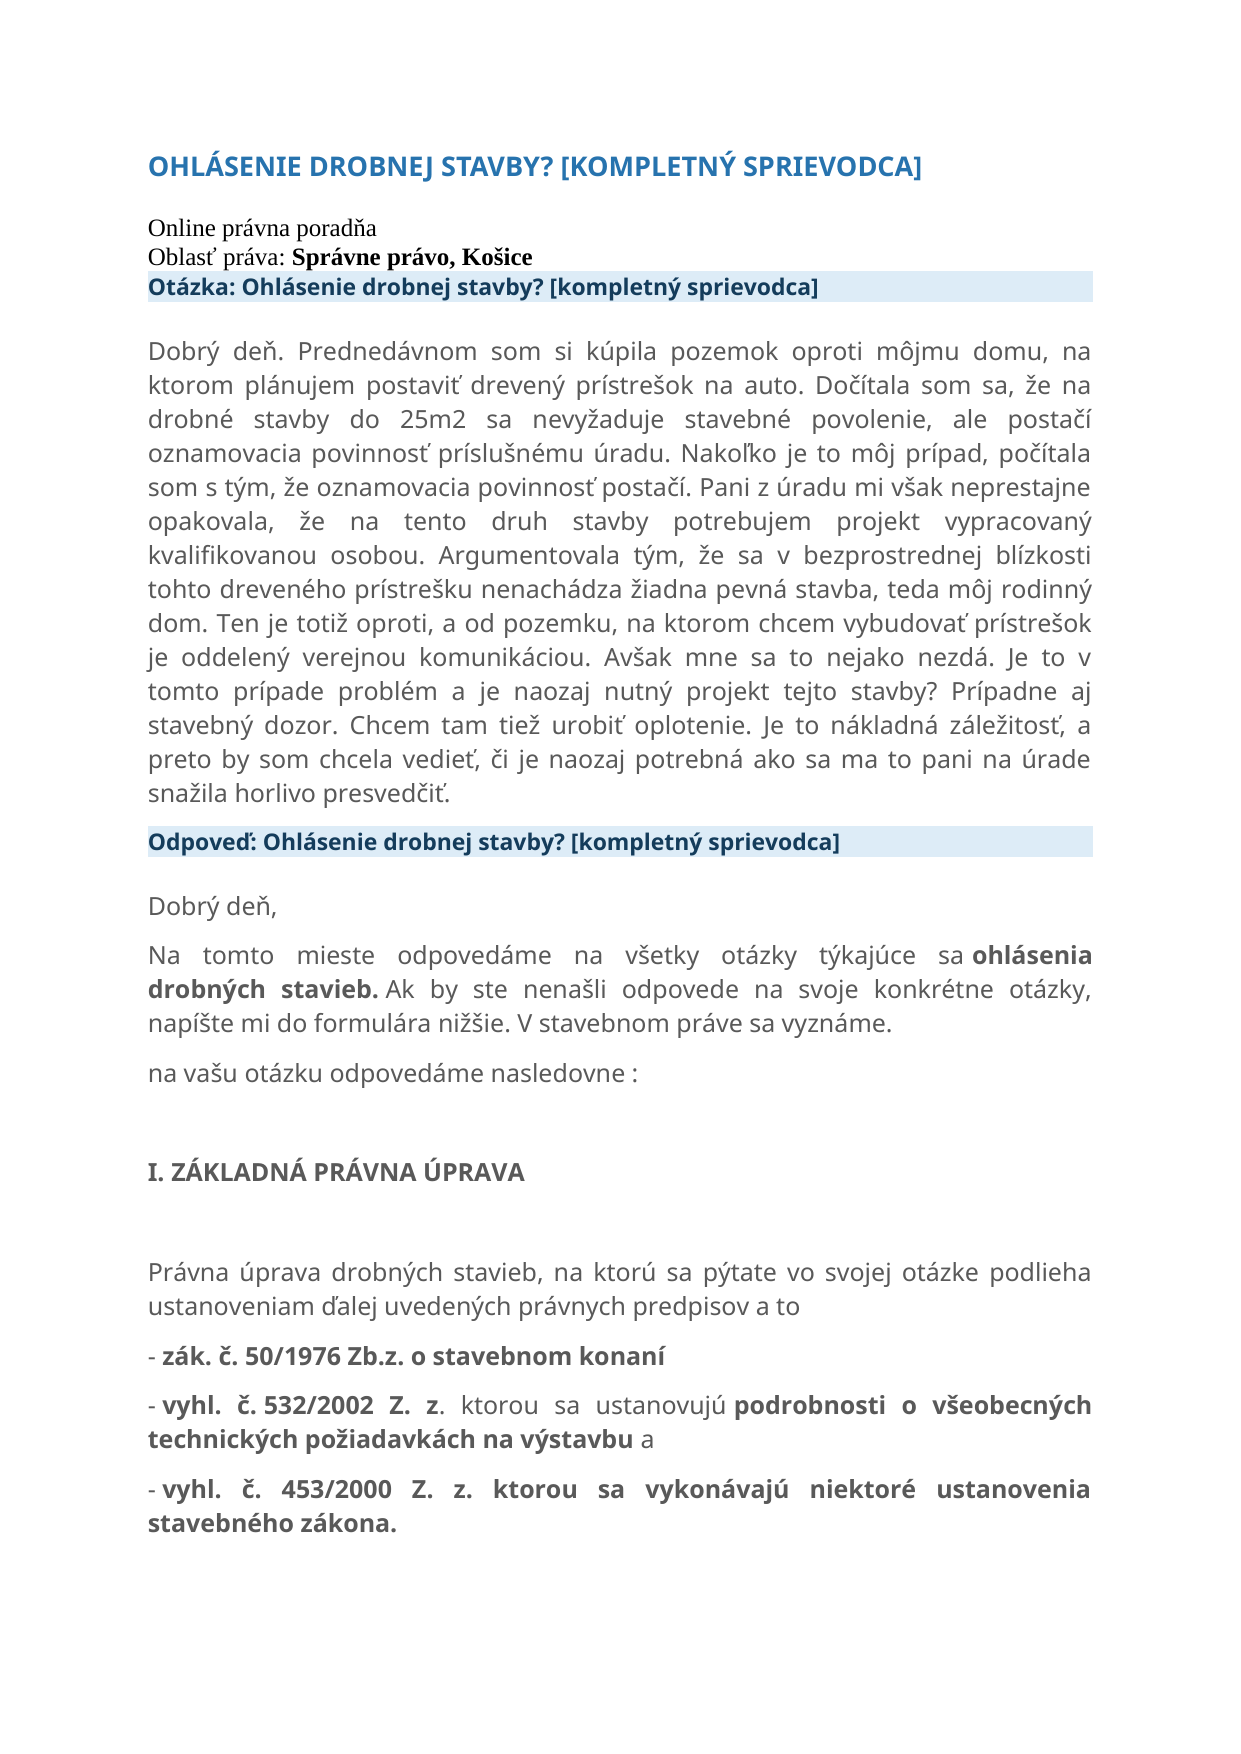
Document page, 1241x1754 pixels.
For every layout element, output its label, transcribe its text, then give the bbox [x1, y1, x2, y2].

text Dobrý deň. Prednedávnom som si kúpila pozemok oproti môjmu domu, na ktorom plánujem postaviť drevený prístrešok na auto. Dočítala som sa, že na drobné stavby do 25m2 sa nevyžaduje stavebné povolenie, ale postačí oznamovacia povinnosť príslušnému úradu. Nakoľko je to môj prípad, počítala som s tým, že oznamovacia povinnosť postačí. Pani z úradu mi však neprestajne opakovala, že na tento druh stavby potrebujem projekt vypracovaný kvalifikovanou osobou. Argumentovala tým, že sa v bezprostrednej blízkosti tohto dreveného prístrešku nenachádza žiadna pevná stavba, teda môj rodinný dom. Ten je totiž oproti, a od pozemku, na ktorom chcem vybudovať prístrešok je oddelený verejnou komunikáciou. Avšak mne sa to nejako nezdá. Je to v tomto prípade problém a je naozaj nutný projekt tejto stavby? Prípadne aj stavebný dozor. Chcem tam tiež urobiť oplotenie. Je to nákladná záležitosť, a preto by som chcela vedieť, či je naozaj potrebná ako sa ma to pani na úrade snažila horlivo presvedčiť. [148, 333, 1093, 810]
subtitle Odpoveď: Ohlásenie drobnej stavby? [kompletný sprievodca] [148, 826, 1093, 857]
text Právna úprava drobných stavieb, na ktorú sa pýtate vo svojej otázke podlieha ustanoveniam ďalej uvedených právnych predpisov a to [148, 1254, 1093, 1323]
text na vašu otázku odpovedáme nasledovne : [148, 1056, 1093, 1090]
text - zák. č. 50/1976 Zb.z. o stavebnom konaní [148, 1338, 1093, 1372]
text - vyhl. č. 532/2002 Z. z. ktorou sa ustanovujú podrobnosti o všeobecných technických požiadavkách na výstavbu a [148, 1388, 1093, 1456]
text Na tomto mieste odpovedáme na všetky otázky týkajúce sa ohlásenia drobných stavieb. Ak by ste nenašli odpovede na svoje konkrétne otázky, napíšte mi do formulára nižšie. V stavebnom práve sa vyznáme. [148, 938, 1093, 1040]
subtitle OHLÁSENIE DROBNEJ STAVBY? [KOMPLETNÝ SPRIEVODCA] [148, 148, 1093, 184]
subtitle Otázka: Ohlásenie drobnej stavby? [kompletný sprievodca] [148, 271, 1093, 302]
text - vyhl. č. 453/2000 Z. z. ktorou sa vykonávajú niektoré ustanovenia stavebného zákona. [148, 1472, 1093, 1540]
text I. ZÁKLADNÁ PRÁVNA ÚPRAVA [148, 1155, 1093, 1189]
text Dobrý deň, [148, 888, 1093, 922]
text Online právna poradňa Oblasť práva: Správne právo, Košice [148, 184, 1093, 271]
